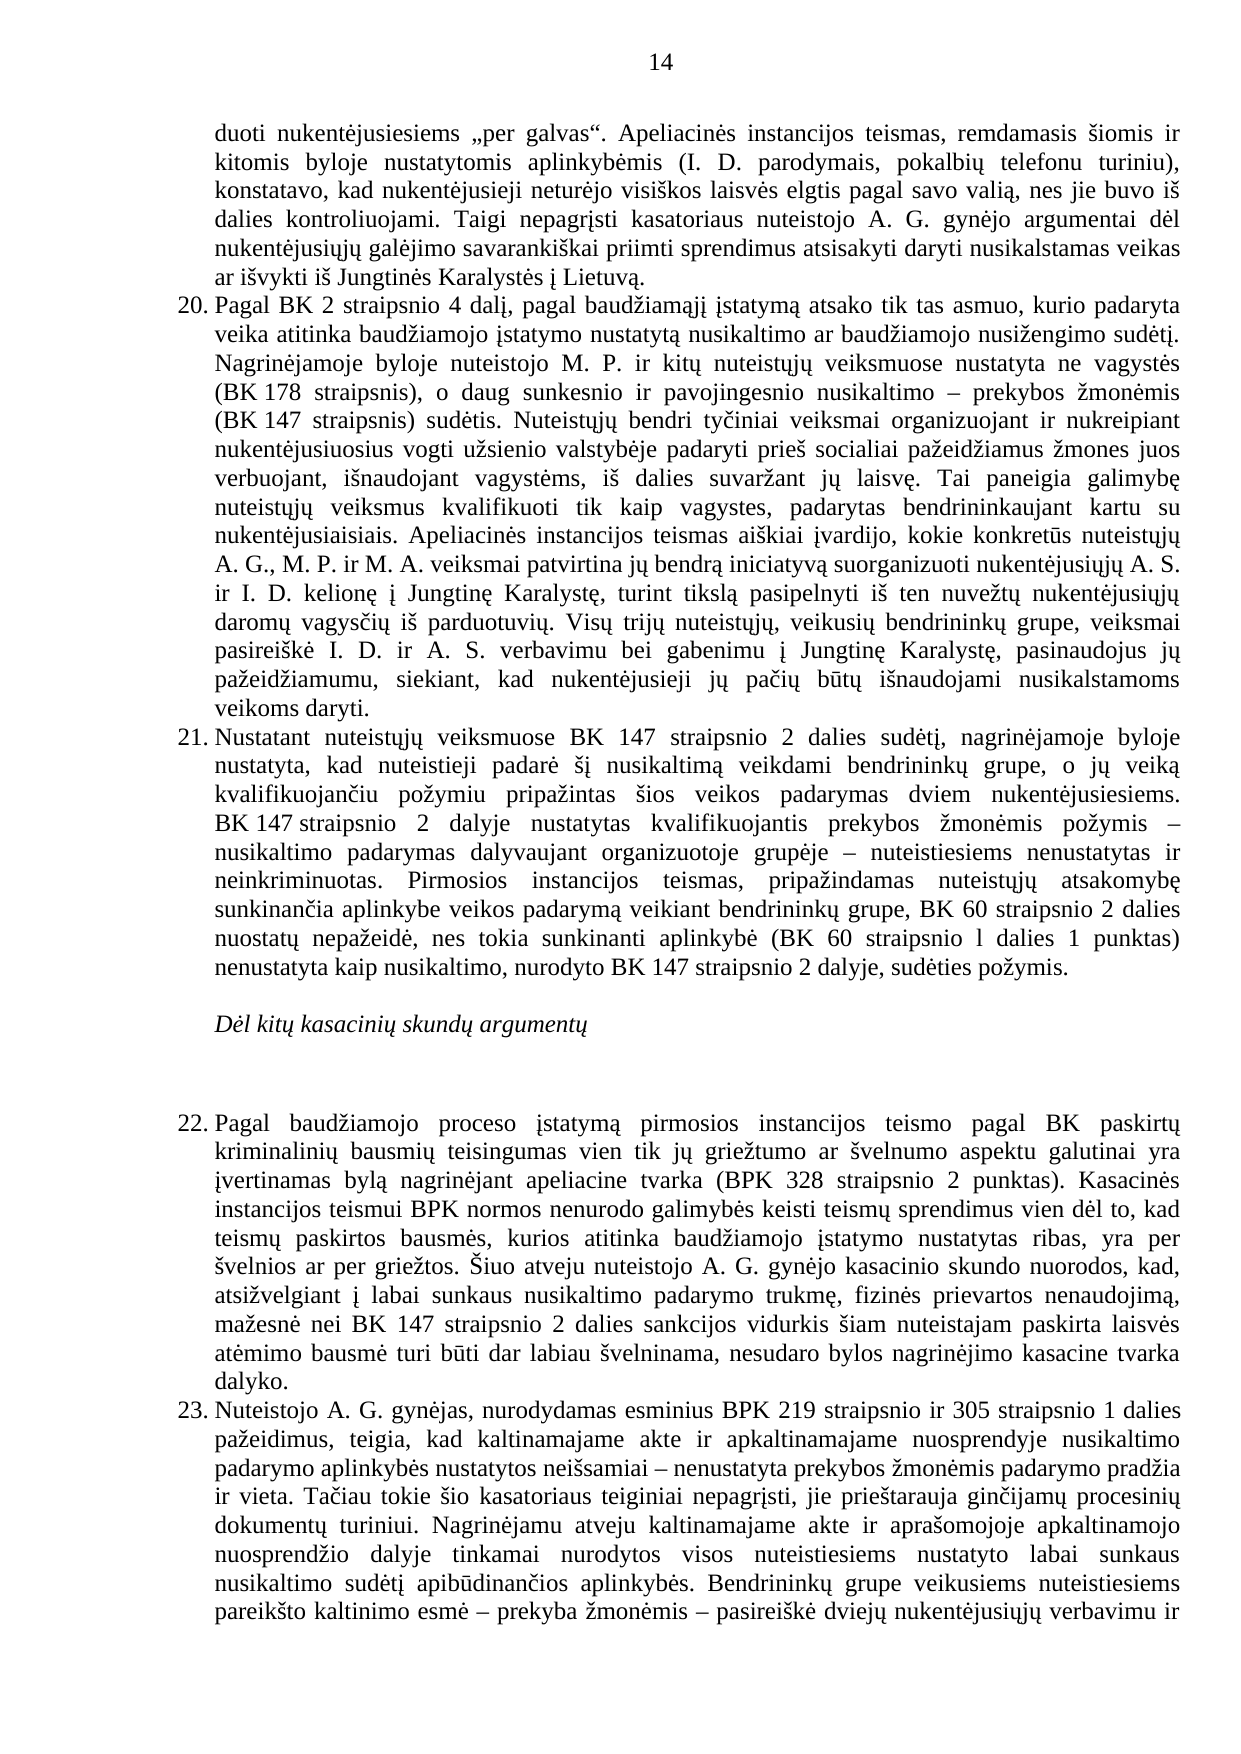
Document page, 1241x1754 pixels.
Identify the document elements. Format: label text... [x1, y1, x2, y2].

text 23. Nuteistojo A. G. gynėjas, nurodydamas esminius BPK 219 straipsnio ir 305 straipsnio 1 dalies pažeidimus, teigia, kad kaltinamajame akte ir apkaltinamajame nuosprendyje nusikaltimo padarymo aplinkybės nustatytos neišsamiai – nenustatyta prekybos žmonėmis padarymo pradžia ir vieta. Tačiau tokie šio kasatoriaus teiginiai nepagrįsti, jie prieštarauja ginčijamų procesinių dokumentų turiniui. Nagrinėjamu atveju kaltinamajame akte ir aprašomojoje apkaltinamojo nuosprendžio dalyje tinkamai nurodytos visos nuteistiesiems nustatyto labai sunkaus nusikaltimo sudėtį apibūdinančios aplinkybės. Bendrininkų grupe veikusiems nuteistiesiems pareikšto kaltinimo esmė – prekyba žmonėmis – pasireiškė dviejų nukentėjusiųjų verbavimu ir [177, 1395, 1181, 1625]
text duoti nukentėjusiesiems „per galvas“. Apeliacinės instancijos teismas, remdamasis šiomis ir kitomis byloje nustatytomis aplinkybėmis (I. D. parodymais, pokalbių telefonu turiniu), konstatavo, kad nukentėjusieji neturėjo visiškos laisvės elgtis pagal savo valią, nes jie buvo iš dalies kontroliuojami. Taigi nepagrįsti kasatoriaus nuteistojo A. G. gynėjo argumentai dėl nukentėjusiųjų galėjimo savarankiškai priimti sprendimus atsisakyti daryti nusikalstamas veikas ar išvykti iš Jungtinės Karalystės į Lietuvą. [177, 118, 1181, 291]
text 21. Nustatant nuteistųjų veiksmuose BK 147 straipsnio 2 dalies sudėtį, nagrinėjamoje byloje nustatyta, kad nuteistieji padarė šį nusikaltimą veikdami bendrininkų grupe, o jų veiką kvalifikuojančiu požymiu pripažintas šios veikos padarymas dviem nukentėjusiesiems. BK 147 straipsnio 2 dalyje nustatytas kvalifikuojantis prekybos žmonėmis požymis – nusikaltimo padarymas dalyvaujant organizuotoje grupėje – nuteistiesiems nenustatytas ir neinkriminuotas. Pirmosios instancijos teismas, pripažindamas nuteistųjų atsakomybę sunkinančia aplinkybe veikos padarymą veikiant bendrininkų grupe, BK 60 straipsnio 2 dalies nuostatų nepažeidė, nes tokia sunkinanti aplinkybė (BK 60 straipsnio l dalies 1 punktas) nenustatyta kaip nusikaltimo, nurodyto BK 147 straipsnio 2 dalyje, sudėties požymis. [177, 722, 1181, 981]
text 20. Pagal BK 2 straipsnio 4 dalį, pagal baudžiamąjį įstatymą atsako tik tas asmuo, kurio padaryta veika atitinka baudžiamojo įstatymo nustatytą nusikaltimo ar baudžiamojo nusižengimo sudėtį. Nagrinėjamoje byloje nuteistojo M. P. ir kitų nuteistųjų veiksmuose nustatyta ne vagystės (BK 178 straipsnis), o daug sunkesnio ir pavojingesnio nusikaltimo – prekybos žmonėmis (BK 147 straipsnis) sudėtis. Nuteistųjų bendri tyčiniai veiksmai organizuojant ir nukreipiant nukentėjusiuosius vogti užsienio valstybėje padaryti prieš socialiai pažeidžiamus žmones juos verbuojant, išnaudojant vagystėms, iš dalies suvaržant jų laisvę. Tai paneigia galimybę nuteistųjų veiksmus kvalifikuoti tik kaip vagystes, padarytas bendrininkaujant kartu su nukentėjusiaisiais. Apeliacinės instancijos teismas aiškiai įvardijo, kokie konkretūs nuteistųjų A. G., M. P. ir M. A. veiksmai patvirtina jų bendrą iniciatyvą suorganizuoti nukentėjusiųjų A. S. ir I. D. kelionę į Jungtinę Karalystę, turint tikslą pasipelnyti iš ten nuvežtų nukentėjusiųjų daromų vagysčių iš parduotuvių. Visų trijų nuteistųjų, veikusių bendrininkų grupe, veiksmai pasireiškė I. D. ir A. S. verbavimu bei gabenimu į Jungtinę Karalystę, pasinaudojus jų pažeidžiamumu, siekiant, kad nukentėjusieji jų pačių būtų išnaudojami nusikalstamoms veikoms daryti. [177, 291, 1181, 722]
text Dėl kitų kasacinių skundų argumentų [214, 1009, 1181, 1038]
text 22. Pagal baudžiamojo proceso įstatymą pirmosios instancijos teismo pagal BK paskirtų kriminalinių bausmių teisingumas vien tik jų griežtumo ar švelnumo aspektu galutinai yra įvertinamas bylą nagrinėjant apeliacine tvarka (BPK 328 straipsnio 2 punktas). Kasacinės instancijos teismui BPK normos nenurodo galimybės keisti teismų sprendimus vien dėl to, kad teismų paskirtos bausmės, kurios atitinka baudžiamojo įstatymo nustatytas ribas, yra per švelnios ar per griežtos. Šiuo atveju nuteistojo A. G. gynėjo kasacinio skundo nuorodos, kad, atsižvelgiant į labai sunkaus nusikaltimo padarymo trukmę, fizinės prievartos nenaudojimą, mažesnė nei BK 147 straipsnio 2 dalies sankcijos vidurkis šiam nuteistajam paskirta laisvės atėmimo bausmė turi būti dar labiau švelninama, nesudaro bylos nagrinėjimo kasacine tvarka dalyko. [177, 1108, 1181, 1395]
